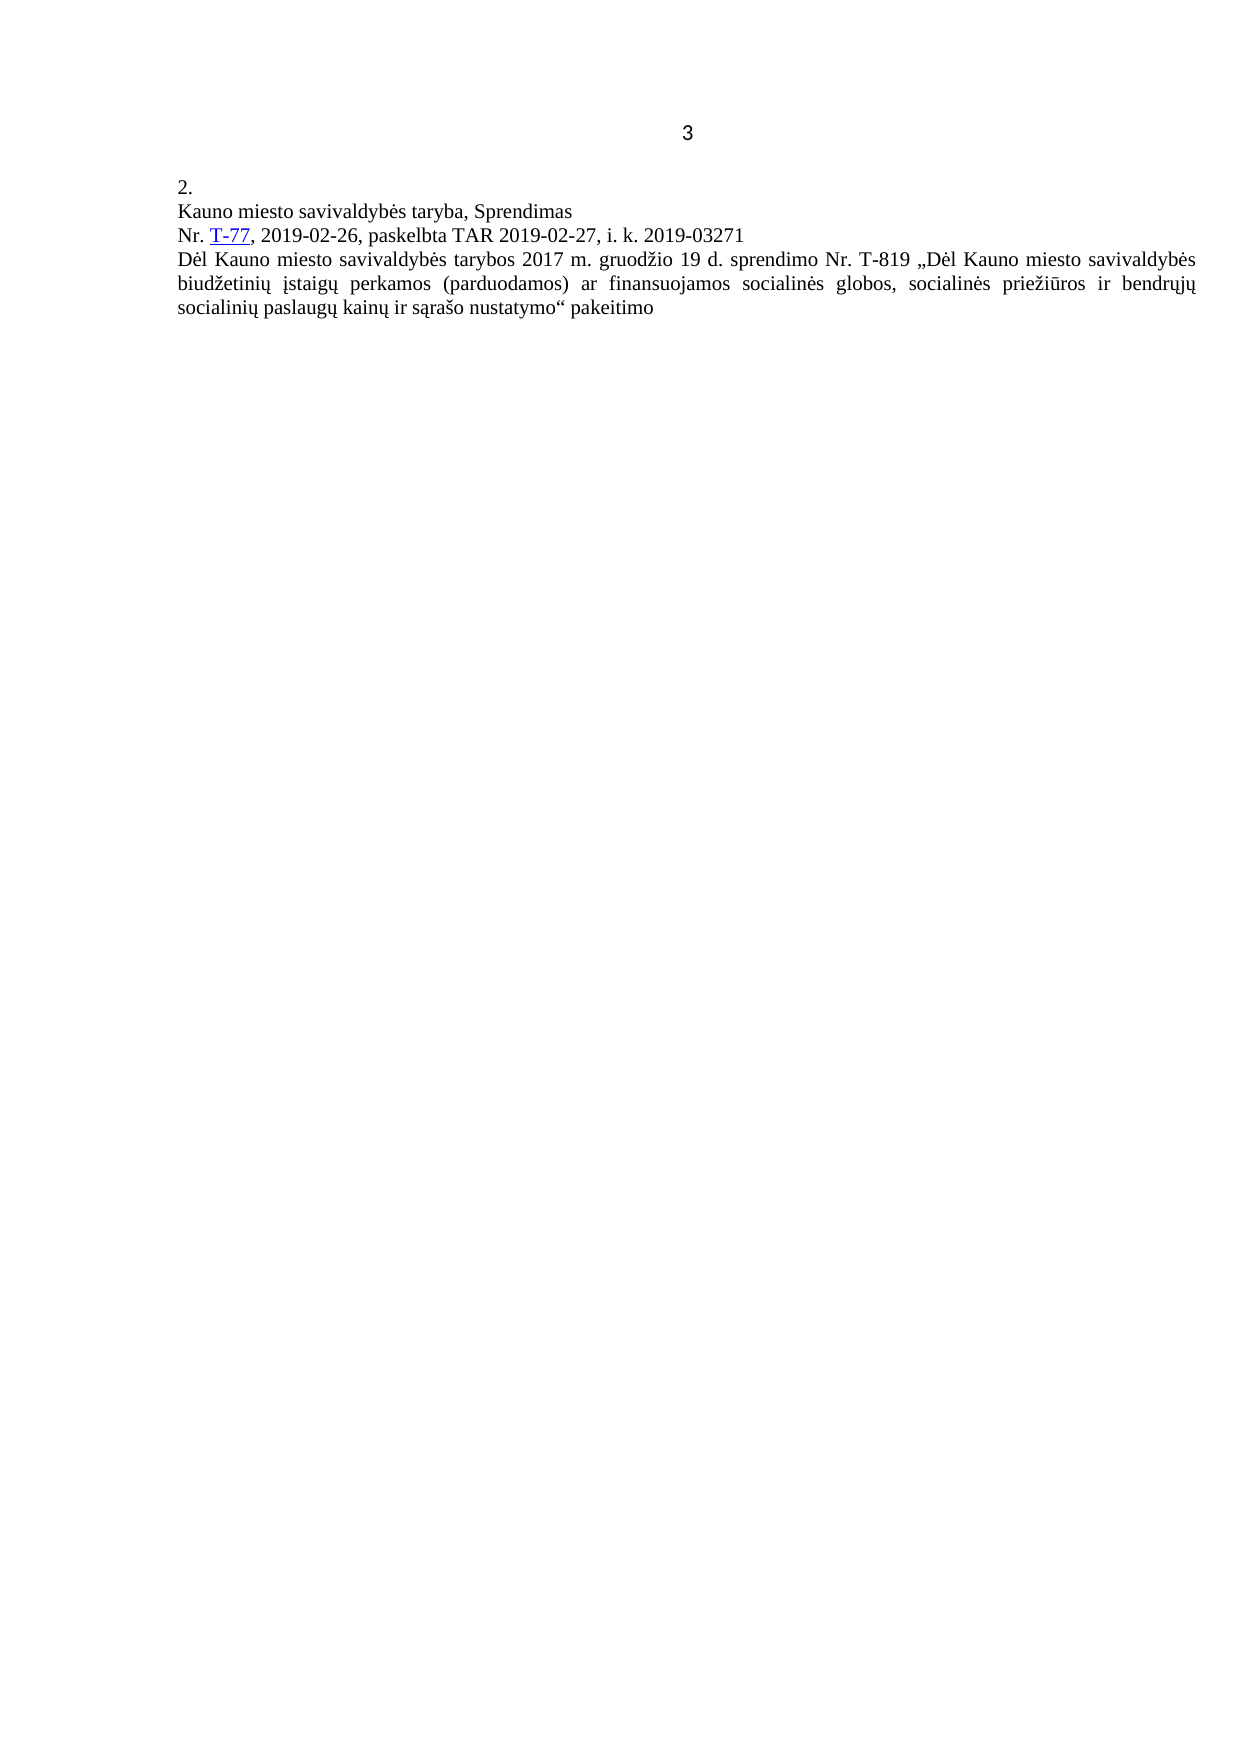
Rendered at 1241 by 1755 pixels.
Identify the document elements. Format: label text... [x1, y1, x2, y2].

text Kauno miesto savivaldybės taryba, Sprendimas [177, 199, 1198, 223]
text 2. [177, 175, 1198, 199]
text Nr. T-77, 2019-02-26, paskelbta TAR 2019-02-27, i. k. 2019-03271 [177, 223, 1198, 247]
text Dėl Kauno miesto savivaldybės tarybos 2017 m. gruodžio 19 d. sprendimo Nr. T-819 „Dėl Kauno miesto savivaldybės biudžetinių įstaigų perkamos (parduodamos) ar finansuojamos socialinės globos, socialinės priežiūros ir bendrųjų socialinių paslaugų kainų ir sąrašo nustatymo“ pakeitimo [177, 247, 1198, 319]
